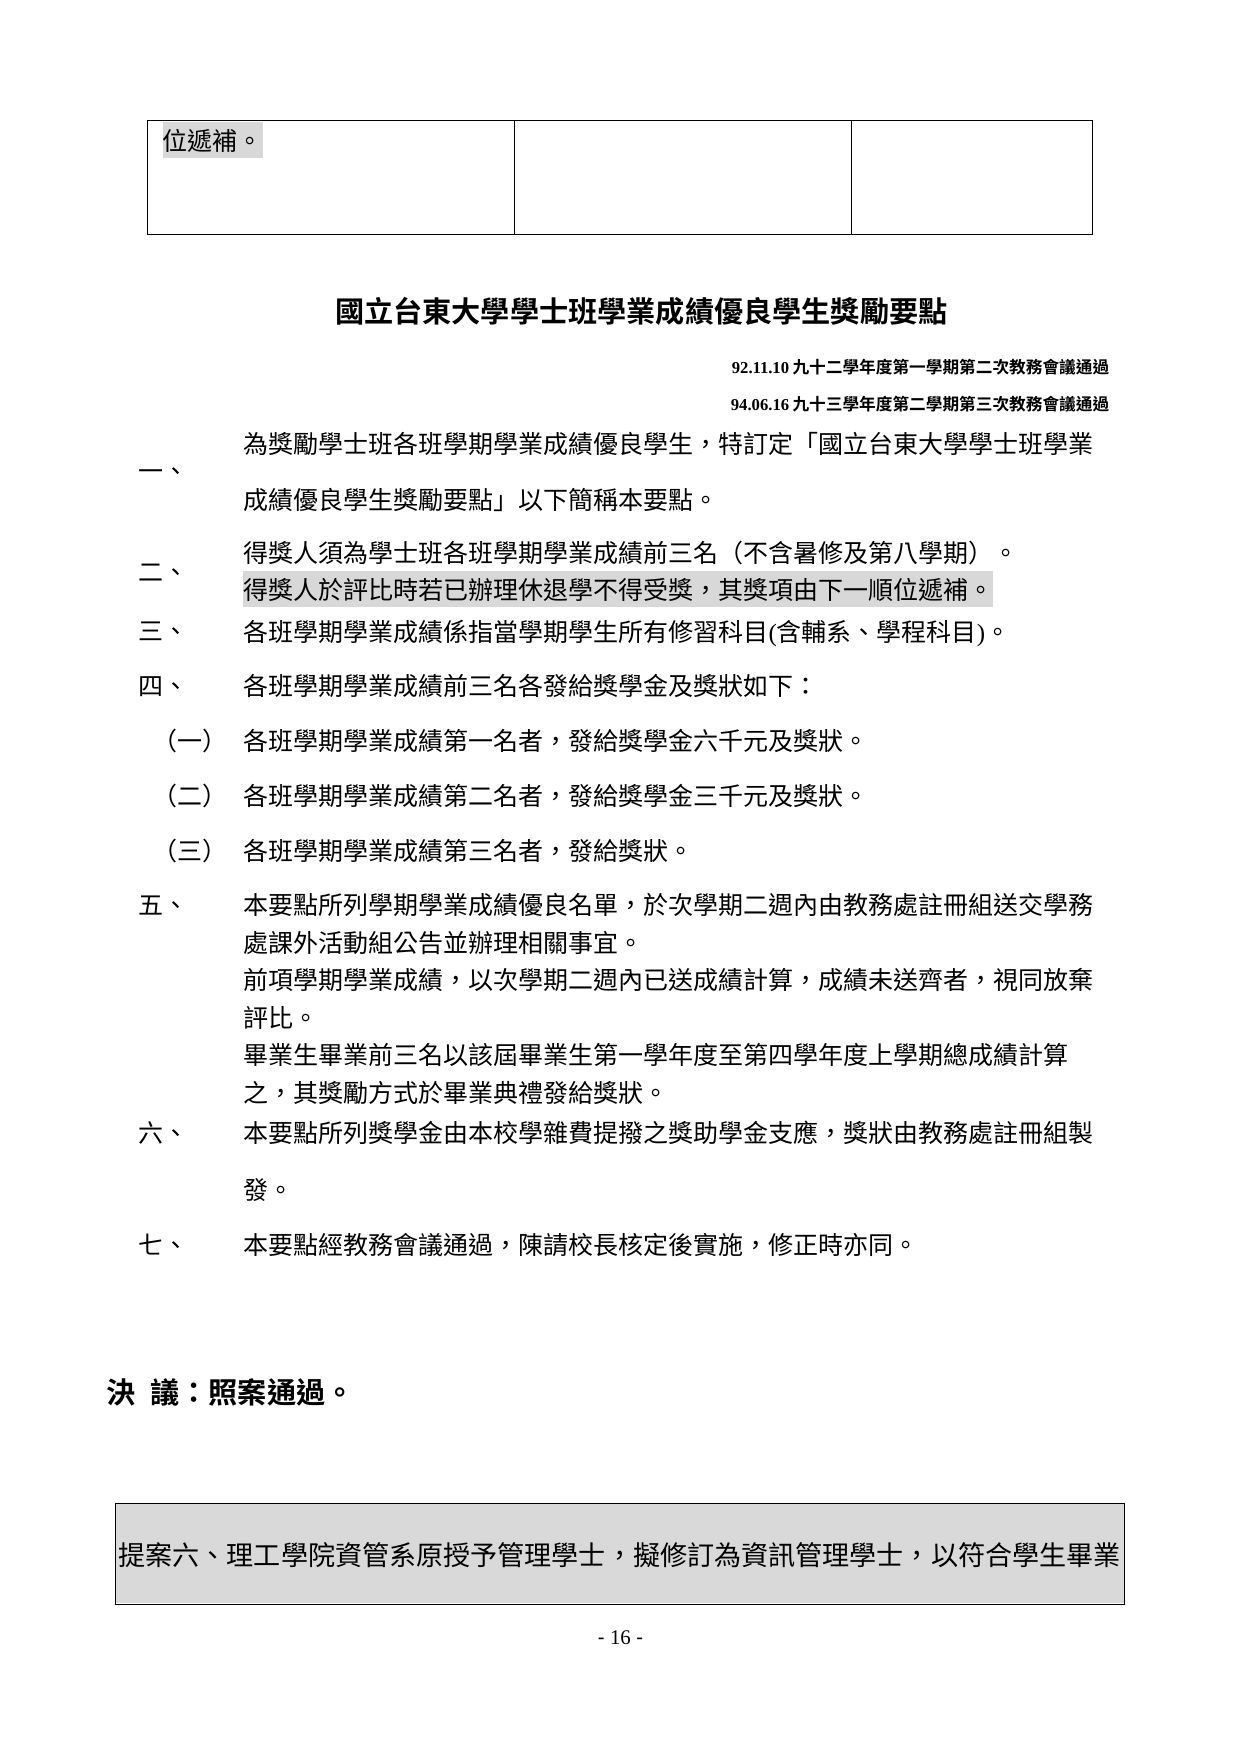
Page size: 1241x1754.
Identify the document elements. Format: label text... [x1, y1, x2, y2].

table_cell 得獎人須為學士班各班學期學業成績前三名（不含暑修及第八學期）。 得獎人於評比時若已辦理休退學不得受獎，其獎項由下一順位遞補。 [242, 531, 1103, 609]
table_cell 三、 [137, 609, 242, 664]
table_cell 二、 [137, 531, 242, 609]
table_cell 五、 [137, 884, 242, 1112]
text 決 議：照案通過。 [106, 1353, 1134, 1428]
table_header 為獎勵學士班各班學期學業成績優良學生，特訂定「國立台東大學學士班學業成績優良學生獎勵要點」以下簡稱本要點。 [242, 422, 1103, 531]
table_header 一、 [137, 422, 242, 531]
table_cell 本要點所列獎學金由本校學雜費提撥之獎助學金支應，獎狀由教務處註冊組製發。 [242, 1112, 1103, 1223]
text 94.06.16九十三學年度第二學期第三次教務會議通過 [106, 385, 1109, 422]
table_cell 各班學期學業成績第三名者，發給獎狀。 [242, 829, 1103, 884]
table_cell 各班學期學業成績前三名各發給獎學金及獎狀如下： [242, 664, 1103, 719]
table_cell [515, 121, 851, 234]
table_cell 本要點經教務會議通過，陳請校長核定後實施，修正時亦同。 [242, 1223, 1103, 1278]
table_cell 各班學期學業成績係指當學期學生所有修習科目(含輔系、學程科目)。 [242, 609, 1103, 664]
table_cell 各班學期學業成績第一名者，發給獎學金六千元及獎狀。 [242, 719, 1103, 774]
table_cell 本要點所列學期學業成績優良名單，於次學期二週內由教務處註冊組送交學務處課外活動組公告並辦理相關事宜。 前項學期學業成績，以次學期二週內已送成績計算，成績未送齊者，視同放棄評比。 畢業生畢業前三名以該屆畢業生第一學年度至第四學年度上學期總成績計算之，其獎勵方式於畢業典禮發給獎狀。 [242, 884, 1103, 1112]
table_cell 位遞補。 [148, 121, 514, 234]
table_cell （二） [137, 774, 242, 829]
table_cell [852, 121, 1092, 234]
table_header 提案六、理工學院資管系原授予管理學士，擬修訂為資訊管理學士，以符合學生畢業 [116, 1504, 1124, 1603]
table_cell （一） [137, 719, 242, 774]
table_cell 七、 [137, 1223, 242, 1278]
table_cell 四、 [137, 664, 242, 719]
table_cell （三） [137, 829, 242, 884]
text 國立台東大學學士班學業成績優良學生獎勵要點 [148, 272, 1134, 347]
text 92.11.10九十二學年度第一學期第二次教務會議通過 [106, 347, 1109, 385]
table_cell 各班學期學業成績第二名者，發給獎學金三千元及獎狀。 [242, 774, 1103, 829]
table_cell 六、 [137, 1112, 242, 1223]
